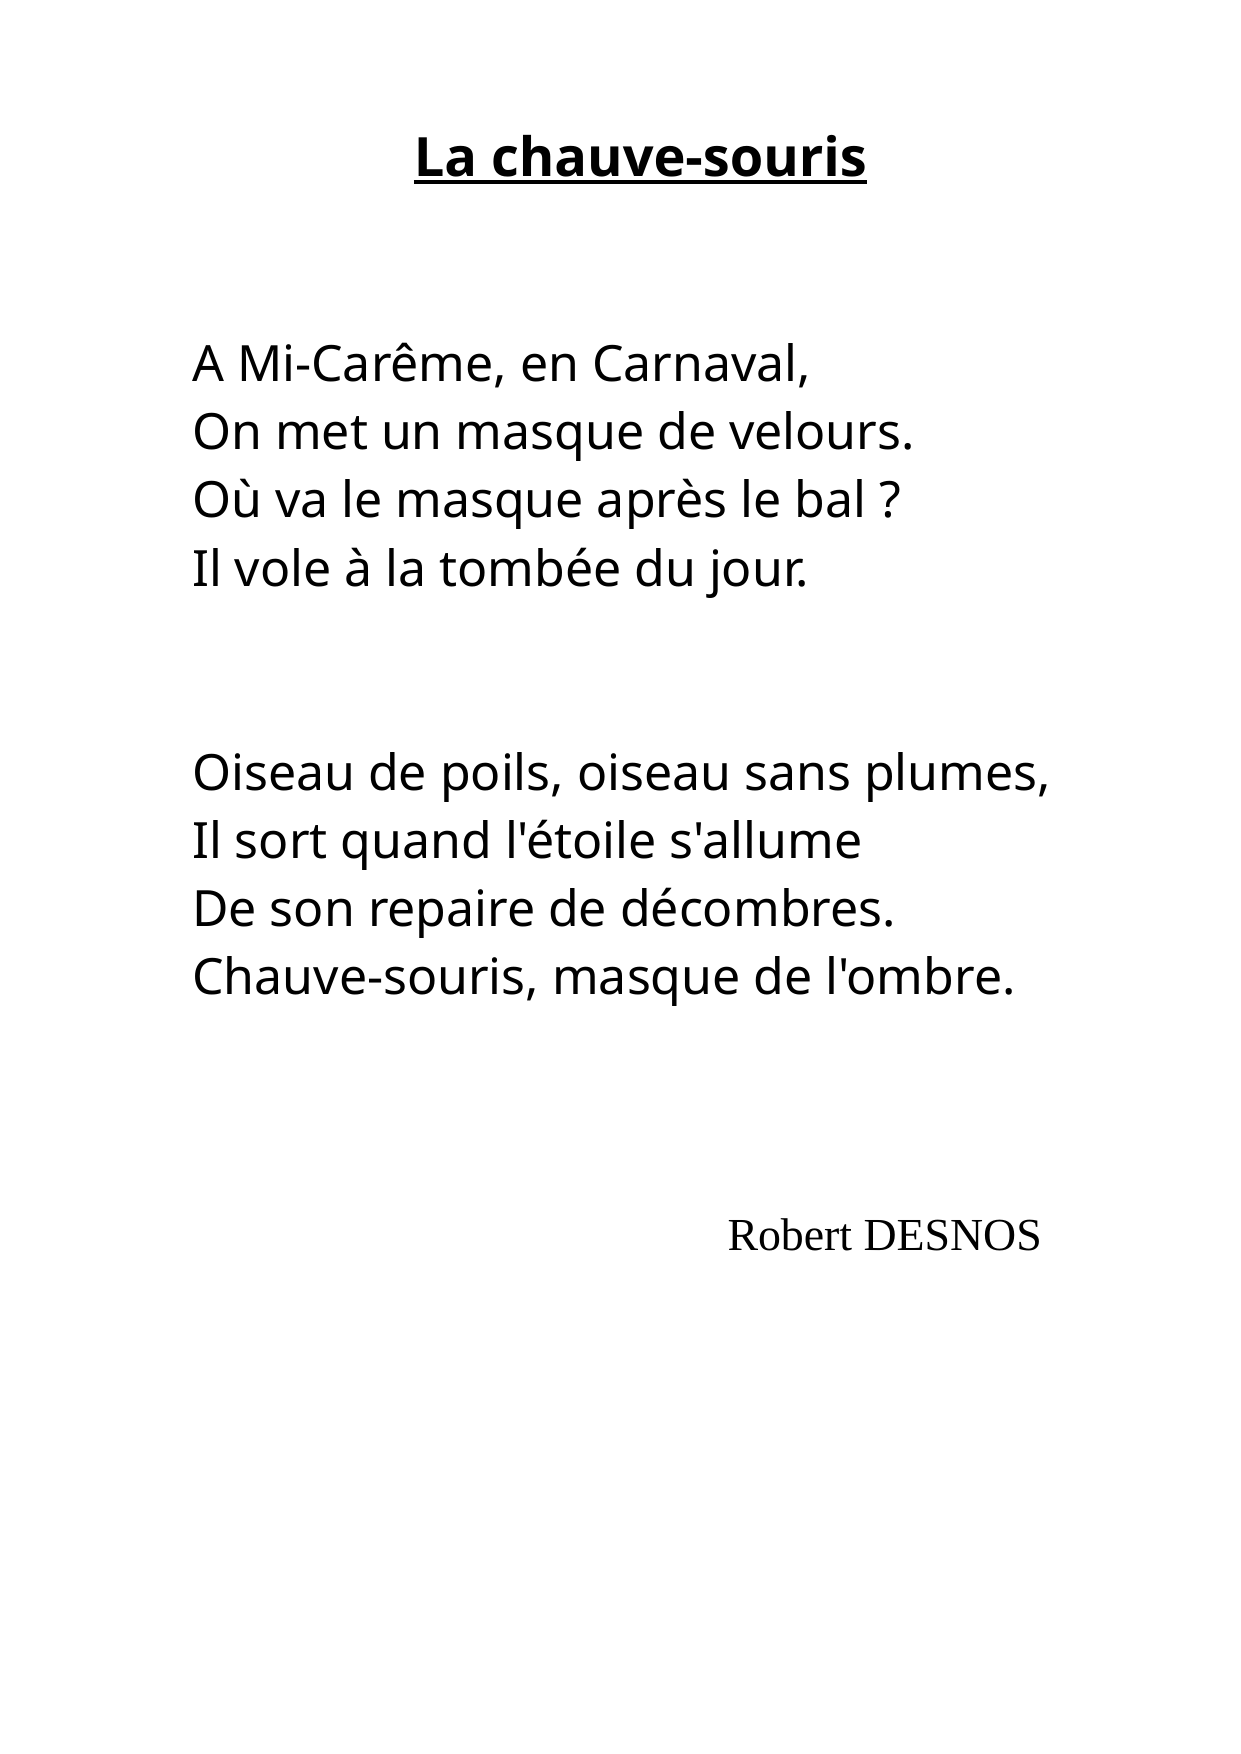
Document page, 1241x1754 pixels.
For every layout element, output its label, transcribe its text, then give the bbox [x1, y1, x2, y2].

text A Mi-Carême, en Carnaval, [118, 328, 1122, 396]
text Robert DESNOS [118, 1208, 1122, 1261]
text Chauve-souris, masque de l'ombre. [118, 941, 1122, 1009]
text De son repaire de décombres. [118, 873, 1122, 941]
text La chauve-souris [118, 118, 1122, 192]
text On met un masque de velours. [118, 396, 1122, 464]
text Il vole à la tombée du jour. [118, 532, 1122, 601]
text Oiseau de poils, oiseau sans plumes, [118, 737, 1122, 805]
text Il sort quand l'étoile s'allume [118, 805, 1122, 873]
text Où va le masque après le bal ? [118, 464, 1122, 532]
